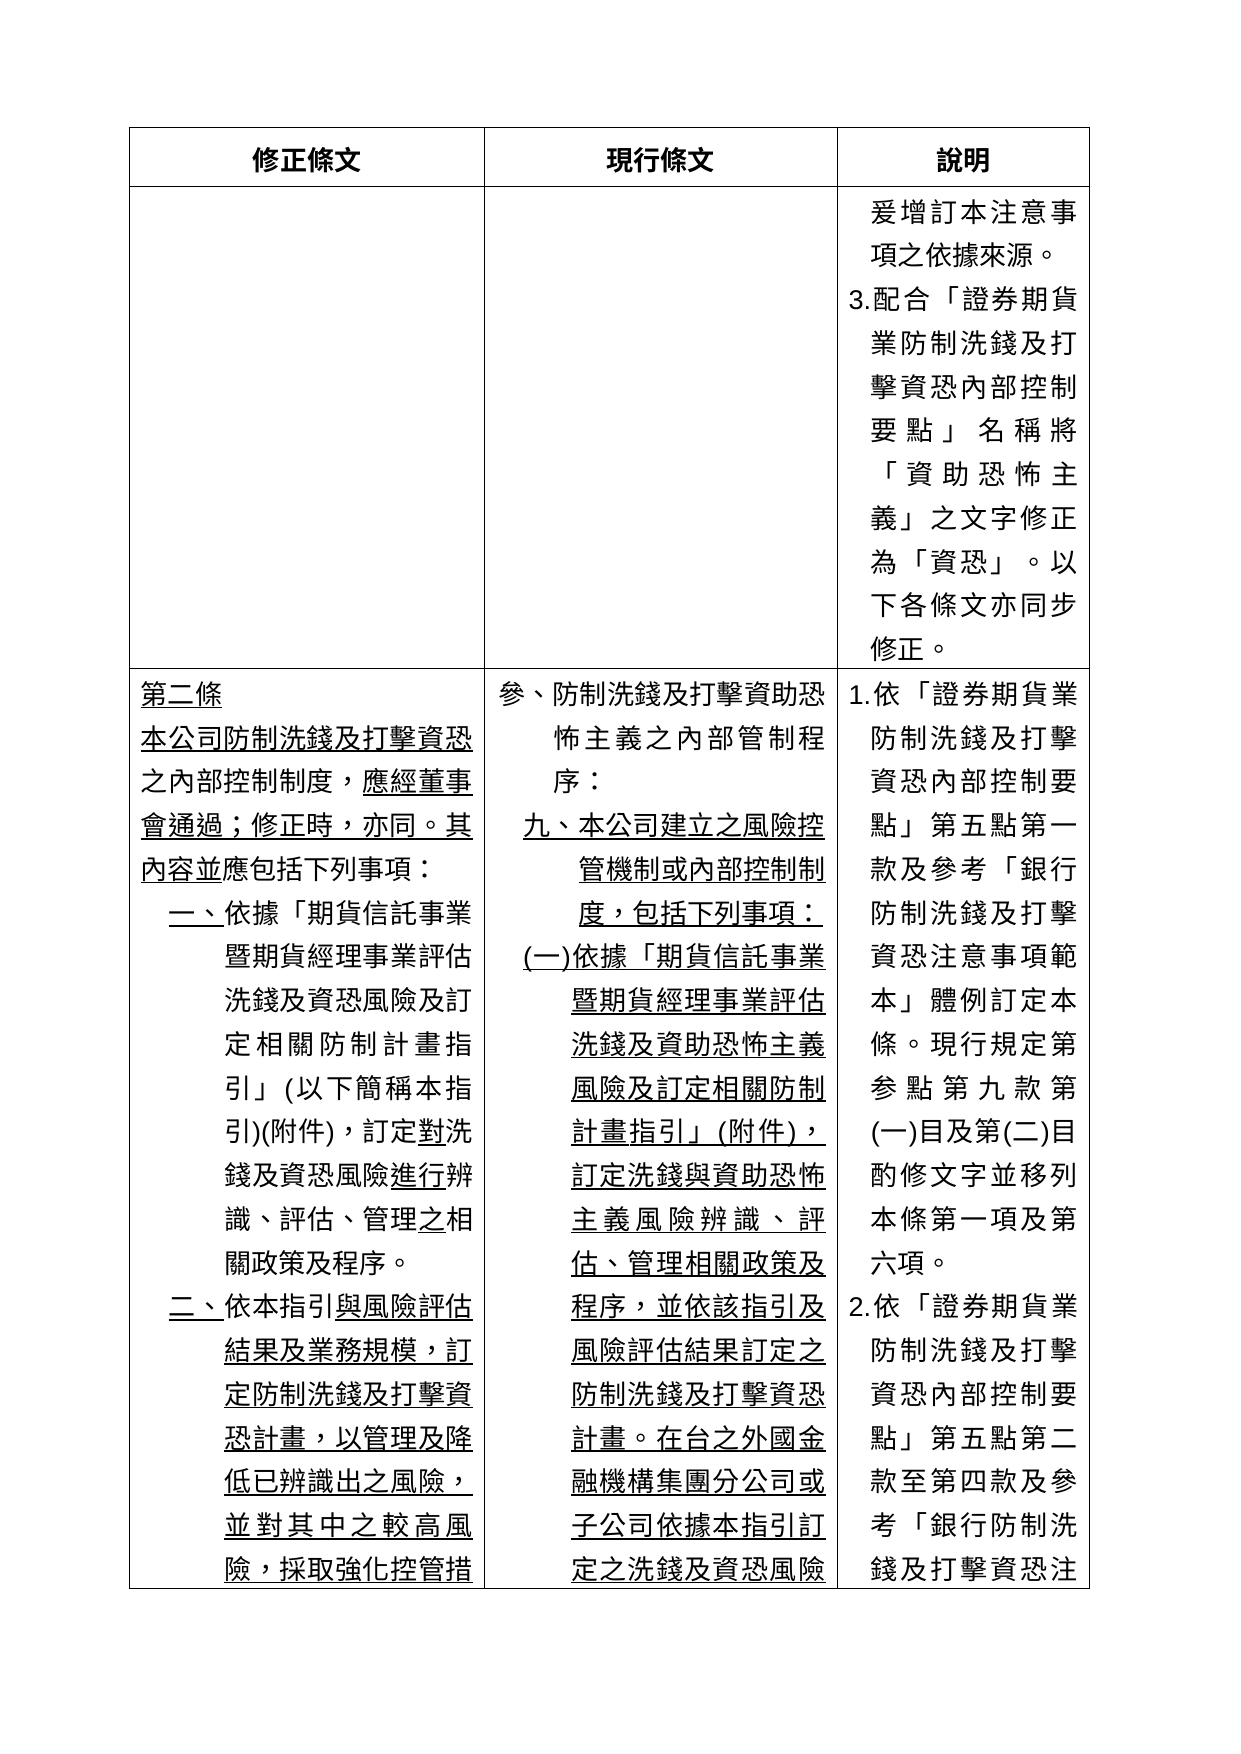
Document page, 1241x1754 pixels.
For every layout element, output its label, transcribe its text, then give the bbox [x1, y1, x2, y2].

table_cell [130, 187, 484, 668]
table_header 說明 [838, 128, 1089, 186]
table_header 現行條文 [485, 128, 837, 186]
table_header 修正條文 [130, 128, 484, 186]
table_cell 參、防制洗錢及打擊資助恐怖主義之內部管制程序： 九、本公司建立之風險控管機制或內部控制制度，包括下列事項： (一)依據「期貨信託事業暨期貨經理事業評估洗錢及資助恐怖主義風險及訂定相關防制計畫指引」(附件)，訂定洗錢與資助恐怖主義風險辨識、評估、管理相關政策及程序，並依該指引及風險評估結果訂定之防制洗錢及打擊資恐計畫。在台之外國金融機構集團分公司或子公司依據本指引訂定之洗錢及資恐風險 [485, 669, 837, 1588]
table_cell 1.依「證券期貨業防制洗錢及打擊資恐內部控制要點」第五點第一款及參考「銀行防制洗錢及打擊資恐注意事項範本」體例訂定本條。現行規定第参點第九款第(一)目及第(二)目酌修文字並移列本條第一項及第六項。 2.依「證券期貨業防制洗錢及打擊資恐內部控制要點」第五點第二款至第四款及參考「銀行防制洗錢及打擊資恐注 [838, 669, 1089, 1588]
table_cell [485, 187, 837, 668]
table_cell 第二條 本公司防制洗錢及打擊資恐之內部控制制度，應經董事會通過；修正時，亦同。其內容並應包括下列事項： 一、依據「期貨信託事業暨期貨經理事業評估洗錢及資恐風險及訂定相關防制計畫指引」(以下簡稱本指引)(附件)，訂定對洗錢及資恐風險進行辨識、評估、管理之相關政策及程序。 二、依本指引與風險評估結果及業務規模，訂定防制洗錢及打擊資恐計畫，以管理及降低已辨識出之風險，並對其中之較高風險，採取強化控管措 [130, 669, 484, 1588]
table_cell 爰增訂本注意事項之依據來源。 3.配合「證券期貨業防制洗錢及打擊資恐內部控制要點」名稱將「資助恐怖主義」之文字修正為「資恐」。以下各條文亦同步修正。 [838, 187, 1089, 668]
